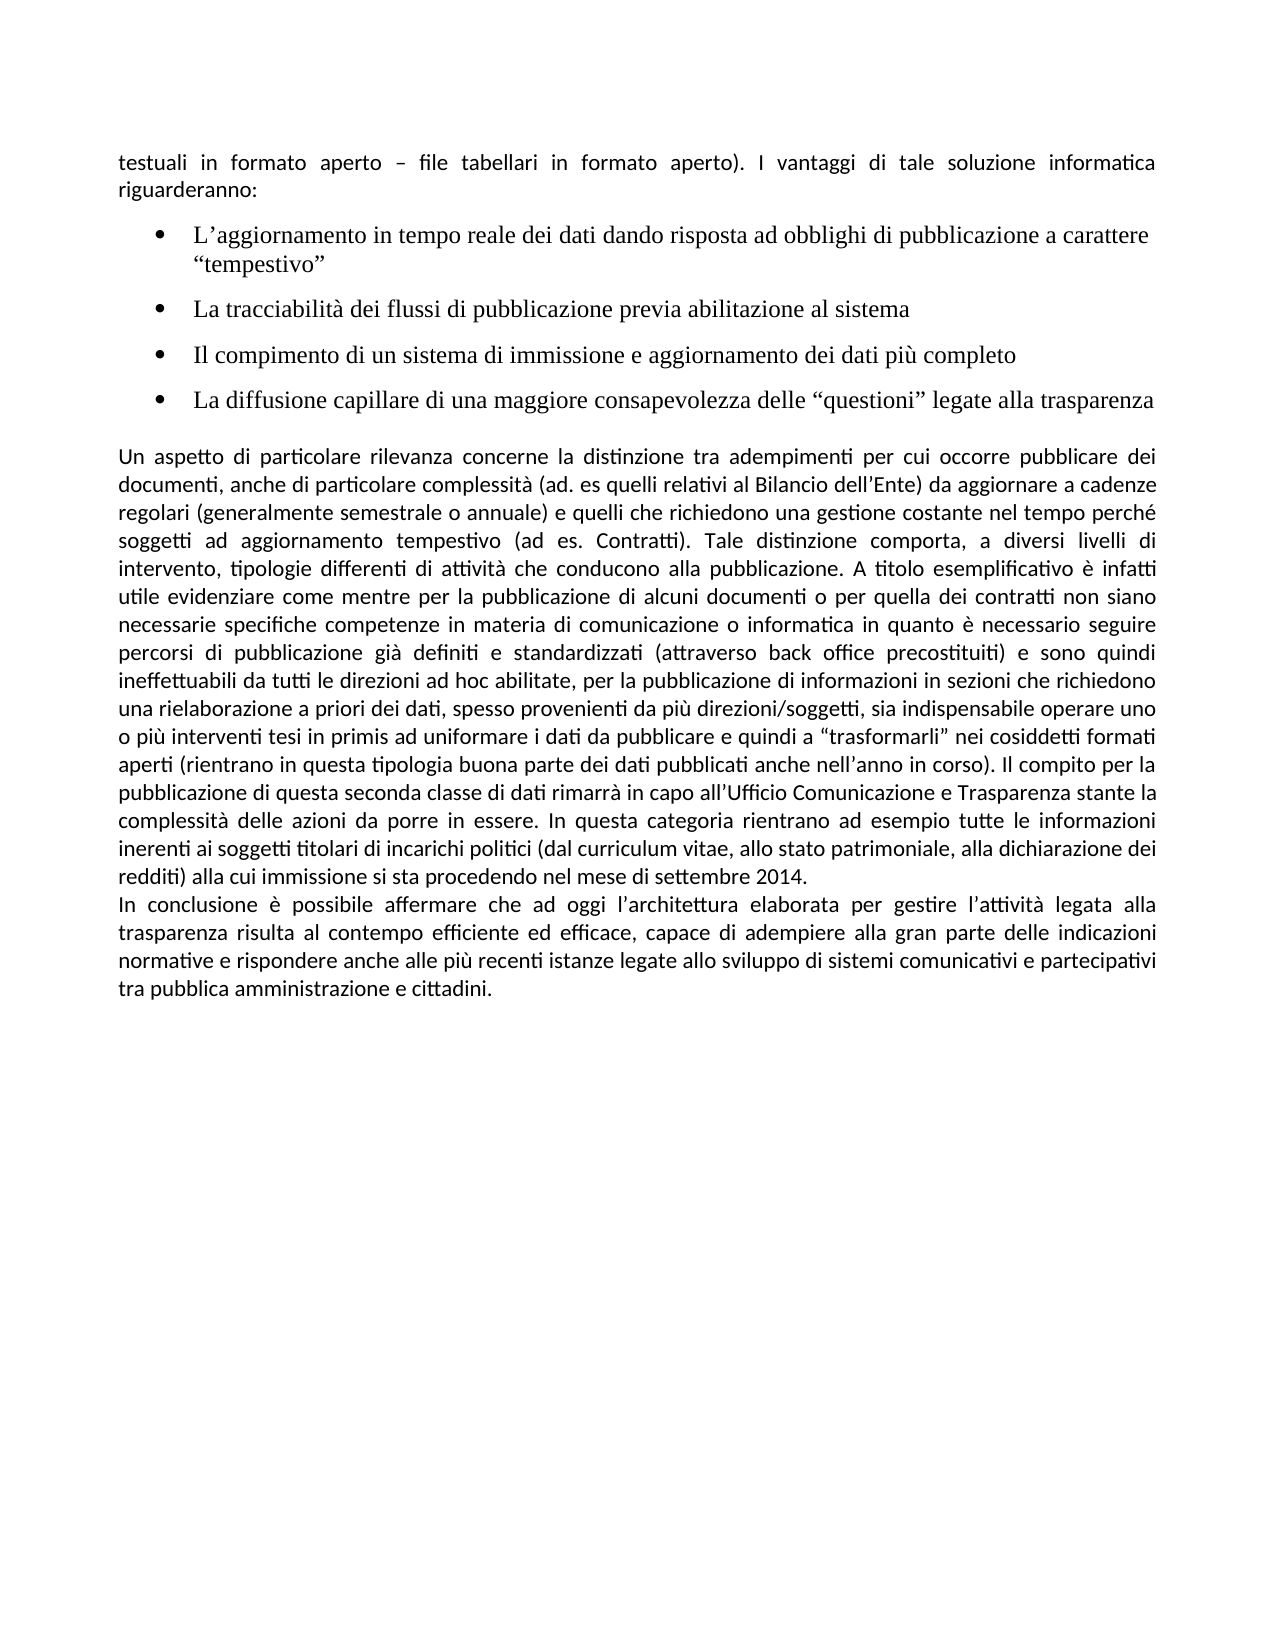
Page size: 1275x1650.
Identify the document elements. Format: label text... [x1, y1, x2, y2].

list Il compimento di un sistema di immissione e aggiornamento dei dati più completo [156, 340, 1157, 369]
list La tracciabilità dei flussi di pubblicazione previa abilitazione al sistema [156, 294, 1157, 323]
text Un aspetto di particolare rilevanza concerne la distinzione tra adempimenti per cui occorre pubblicare dei documenti, anche di particolare complessità (ad. es quelli relativi al Bilancio dell’Ente) da aggiornare a cadenze regolari (generalmente semestrale o annuale) e quelli che richiedono una gestione costante nel tempo perché soggetti ad aggiornamento tempestivo (ad es. Contratti). Tale distinzione comporta, a diversi livelli di intervento, tipologie differenti di attività che conducono alla pubblicazione. A titolo esemplificativo è infatti utile evidenziare come mentre per la pubblicazione di alcuni documenti o per quella dei contratti non siano necessarie specifiche competenze in materia di comunicazione o informatica in quanto è necessario seguire percorsi di pubblicazione già definiti e standardizzati (attraverso back office precostituiti) e sono quindi ineffettuabili da tutti le direzioni ad hoc abilitate, per la pubblicazione di informazioni in sezioni che richiedono una rielaborazione a priori dei dati, spesso provenienti da più direzioni/soggetti, sia indispensabile operare uno o più interventi tesi in primis ad uniformare i dati da pubblicare e quindi a “trasformarli” nei cosiddetti formati aperti (rientrano in questa tipologia buona parte dei dati pubblicati anche nell’anno in corso). Il compito per la pubblicazione di questa seconda classe di dati rimarrà in capo all’Ufficio Comunicazione e Trasparenza stante la complessità delle azioni da porre in essere. In questa categoria rientrano ad esempio tutte le informazioni inerenti ai soggetti titolari di incarichi politici (dal curriculum vitae, allo stato patrimoniale, alla dichiarazione dei redditi) alla cui immissione si sta procedendo nel mese di settembre 2014. [118, 442, 1157, 890]
text testuali in formato aperto – file tabellari in formato aperto). I vantaggi di tale soluzione informatica riguarderanno: [118, 148, 1157, 204]
text In conclusione è possibile affermare che ad oggi l’architettura elaborata per gestire l’attività legata alla trasparenza risulta al contempo efficiente ed efficace, capace di adempiere alla gran parte delle indicazioni normative e rispondere anche alle più recenti istanze legate allo sviluppo di sistemi comunicativi e partecipativi tra pubblica amministrazione e cittadini. [118, 890, 1157, 1002]
list L’aggiornamento in tempo reale dei dati dando risposta ad obblighi di pubblicazione a carattere “tempestivo” [156, 220, 1157, 278]
list La diffusione capillare di una maggiore consapevolezza delle “questioni” legate alla trasparenza [156, 385, 1157, 414]
